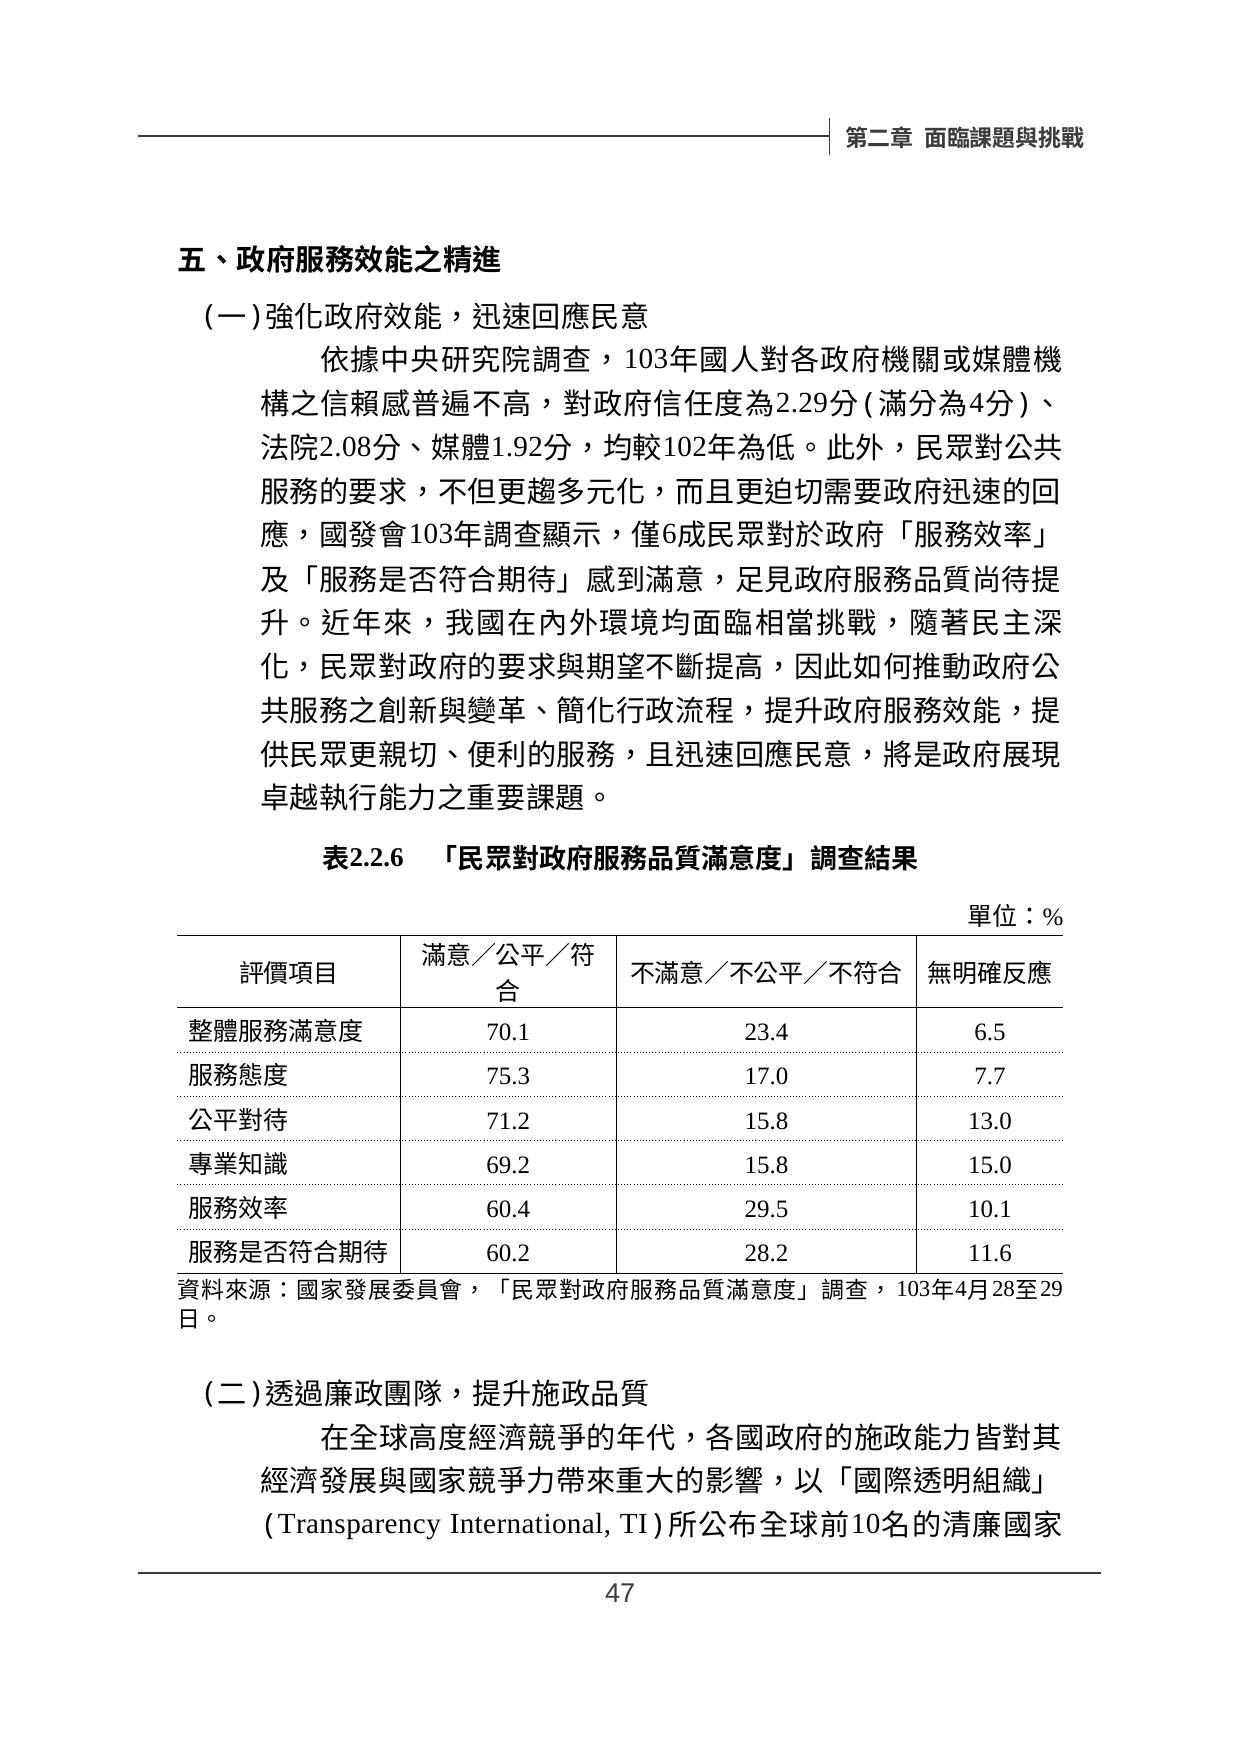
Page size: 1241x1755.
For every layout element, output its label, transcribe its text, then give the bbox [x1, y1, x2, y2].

text (二)透過廉政團隊，提升施政品質 [200, 1370, 1063, 1413]
table_cell 69.2 [401, 1140, 616, 1184]
table_cell 17.0 [617, 1052, 916, 1096]
table_cell 服務是否符合期待 [177, 1229, 400, 1273]
table_cell 公平對待 [177, 1096, 400, 1140]
text 單位：% [177, 897, 1063, 933]
table_cell 服務效率 [177, 1184, 400, 1229]
table_cell 15.8 [617, 1140, 916, 1184]
table_header 無明確反應 [917, 936, 1063, 1007]
text (一)強化政府效能，迅速回應民意 [200, 292, 1063, 336]
table_cell 15.8 [617, 1096, 916, 1140]
table_cell 服務態度 [177, 1052, 400, 1096]
text 依據中央研究院調查，103年國人對各政府機關或媒體機構之信賴感普遍不高，對政府信任度為2.29分(滿分為4分)、法院2.08分、媒體1.92分，均較102年為低。此外，民眾對公共服務的要求，不但更趨多元化，而且更迫切需要政府迅速的回應，國發會103年調查顯示，僅6成民眾對於政府「服務效率」及「服務是否符合期待」感到滿意，足見政府服務品質尚待提升。近年來，我國在內外環境均面臨相當挑戰，隨著民主深化，民眾對政府的要求與期望不斷提高，因此如何推動政府公共服務之創新與變革、簡化行政流程，提升政府服務效能，提供民眾更親切、便利的服務，且迅速回應民意，將是政府展現卓越執行能力之重要課題。 [260, 336, 1063, 817]
table_cell 29.5 [617, 1184, 916, 1229]
text 在全球高度經濟競爭的年代，各國政府的施政能力皆對其經濟發展與國家競爭力帶來重大的影響，以「國際透明組織」(Transparency International, TI)所公布全球前10名的清廉國家 [260, 1413, 1063, 1545]
table_cell 23.4 [617, 1008, 916, 1052]
table_cell 整體服務滿意度 [177, 1008, 400, 1052]
table_header 評價項目 [177, 936, 400, 1007]
table_header 滿意／公平／符合 [401, 936, 616, 1007]
table_cell 6.5 [917, 1008, 1063, 1052]
table_cell 15.0 [917, 1140, 1063, 1184]
table_cell 60.4 [401, 1184, 616, 1229]
table_cell 13.0 [917, 1096, 1063, 1140]
table_cell 10.1 [917, 1184, 1063, 1229]
table_cell 專業知識 [177, 1140, 400, 1184]
table_cell 70.1 [401, 1008, 616, 1052]
text 五、政府服務效能之精進 [177, 236, 1063, 280]
text 表2.2.6 「民眾對政府服務品質滿意度」調查結果 [177, 842, 1063, 872]
table_header 不滿意／不公平／不符合 [617, 936, 916, 1007]
table_cell 71.2 [401, 1096, 616, 1140]
text 資料來源：國家發展委員會，「民眾對政府服務品質滿意度」調查，103年4月28至29日。 [177, 1274, 1063, 1332]
table_cell 7.7 [917, 1052, 1063, 1096]
table_cell 28.2 [617, 1229, 916, 1273]
table_cell 60.2 [401, 1229, 616, 1273]
table_cell 11.6 [917, 1229, 1063, 1273]
table_cell 75.3 [401, 1052, 616, 1096]
